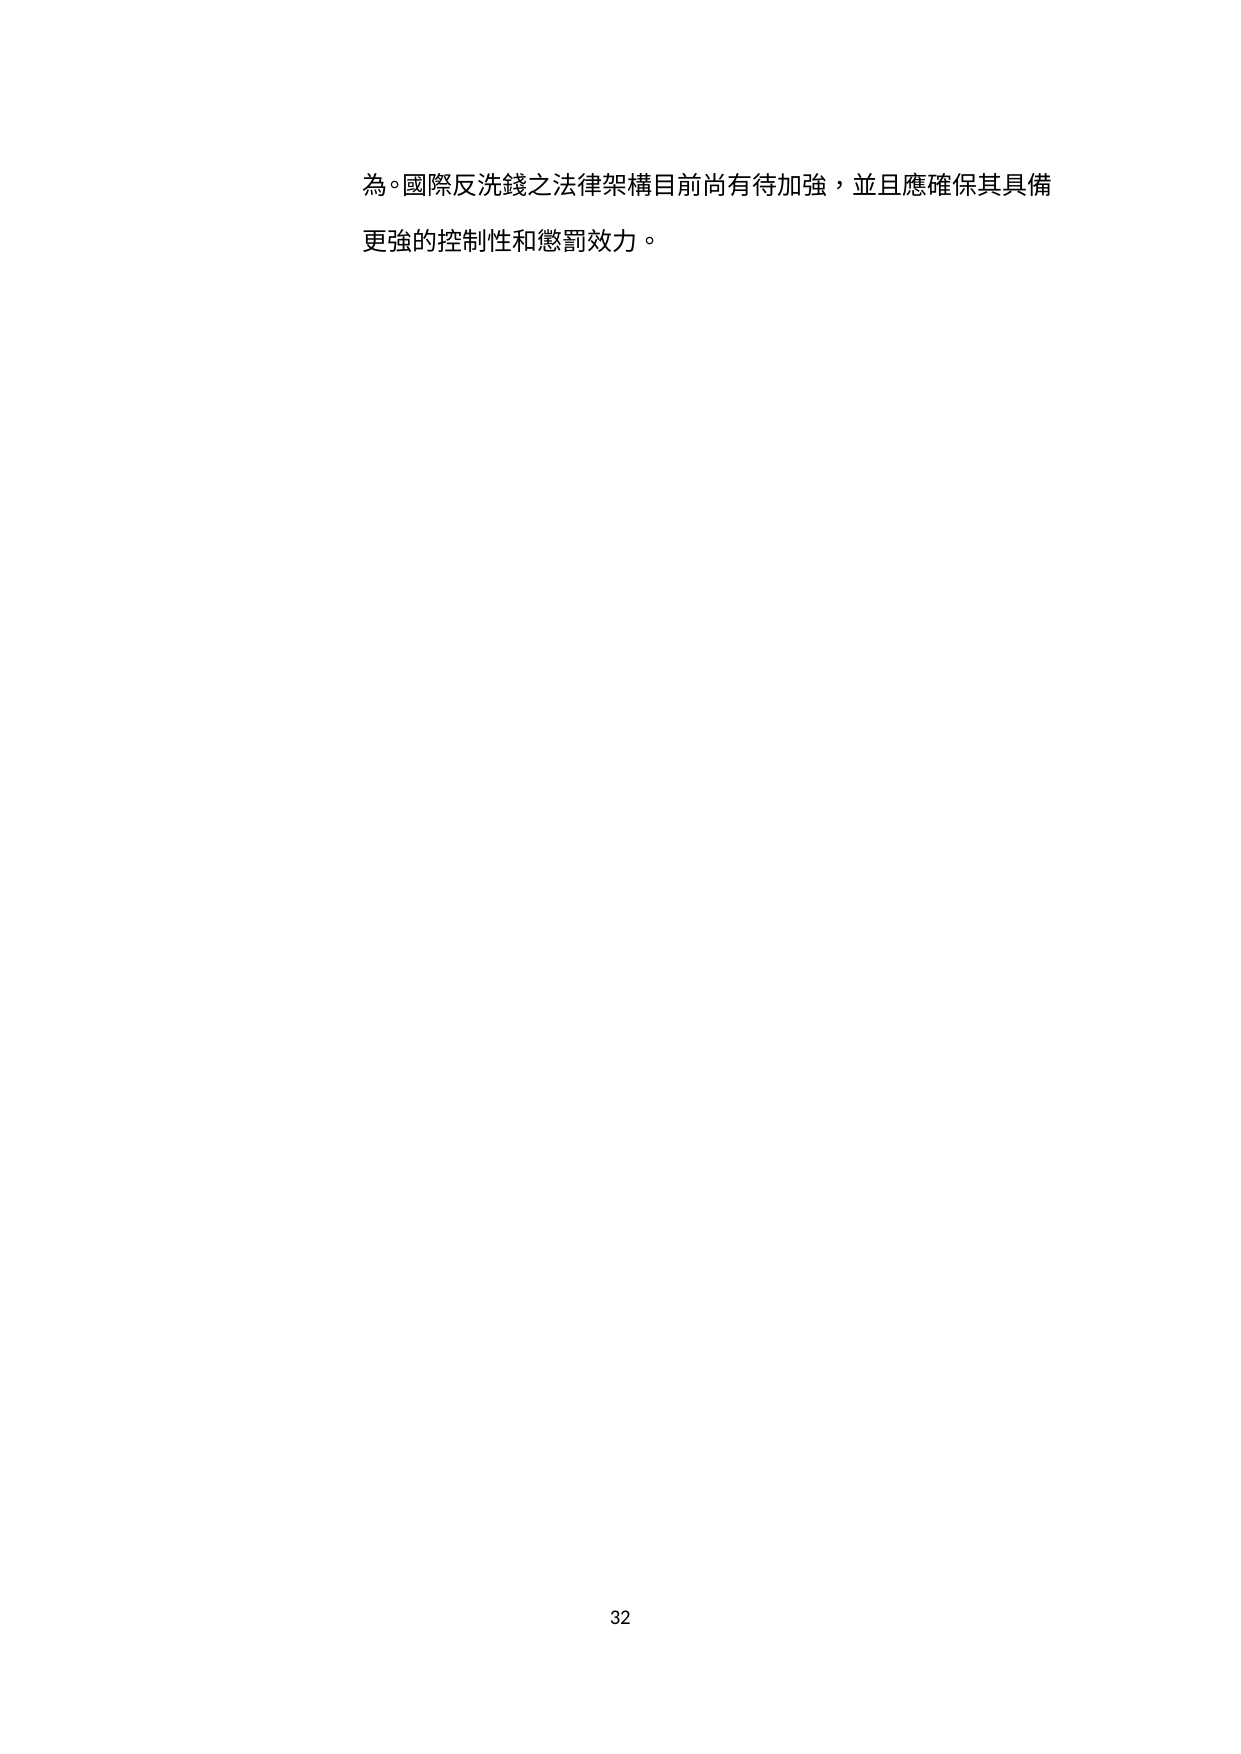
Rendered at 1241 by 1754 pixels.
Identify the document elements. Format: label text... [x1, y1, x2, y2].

list 為。國際反洗錢之法律架構目前尚有待加強，並且應確保其具備更強的控制性和懲罰效力。 [312, 164, 1053, 258]
